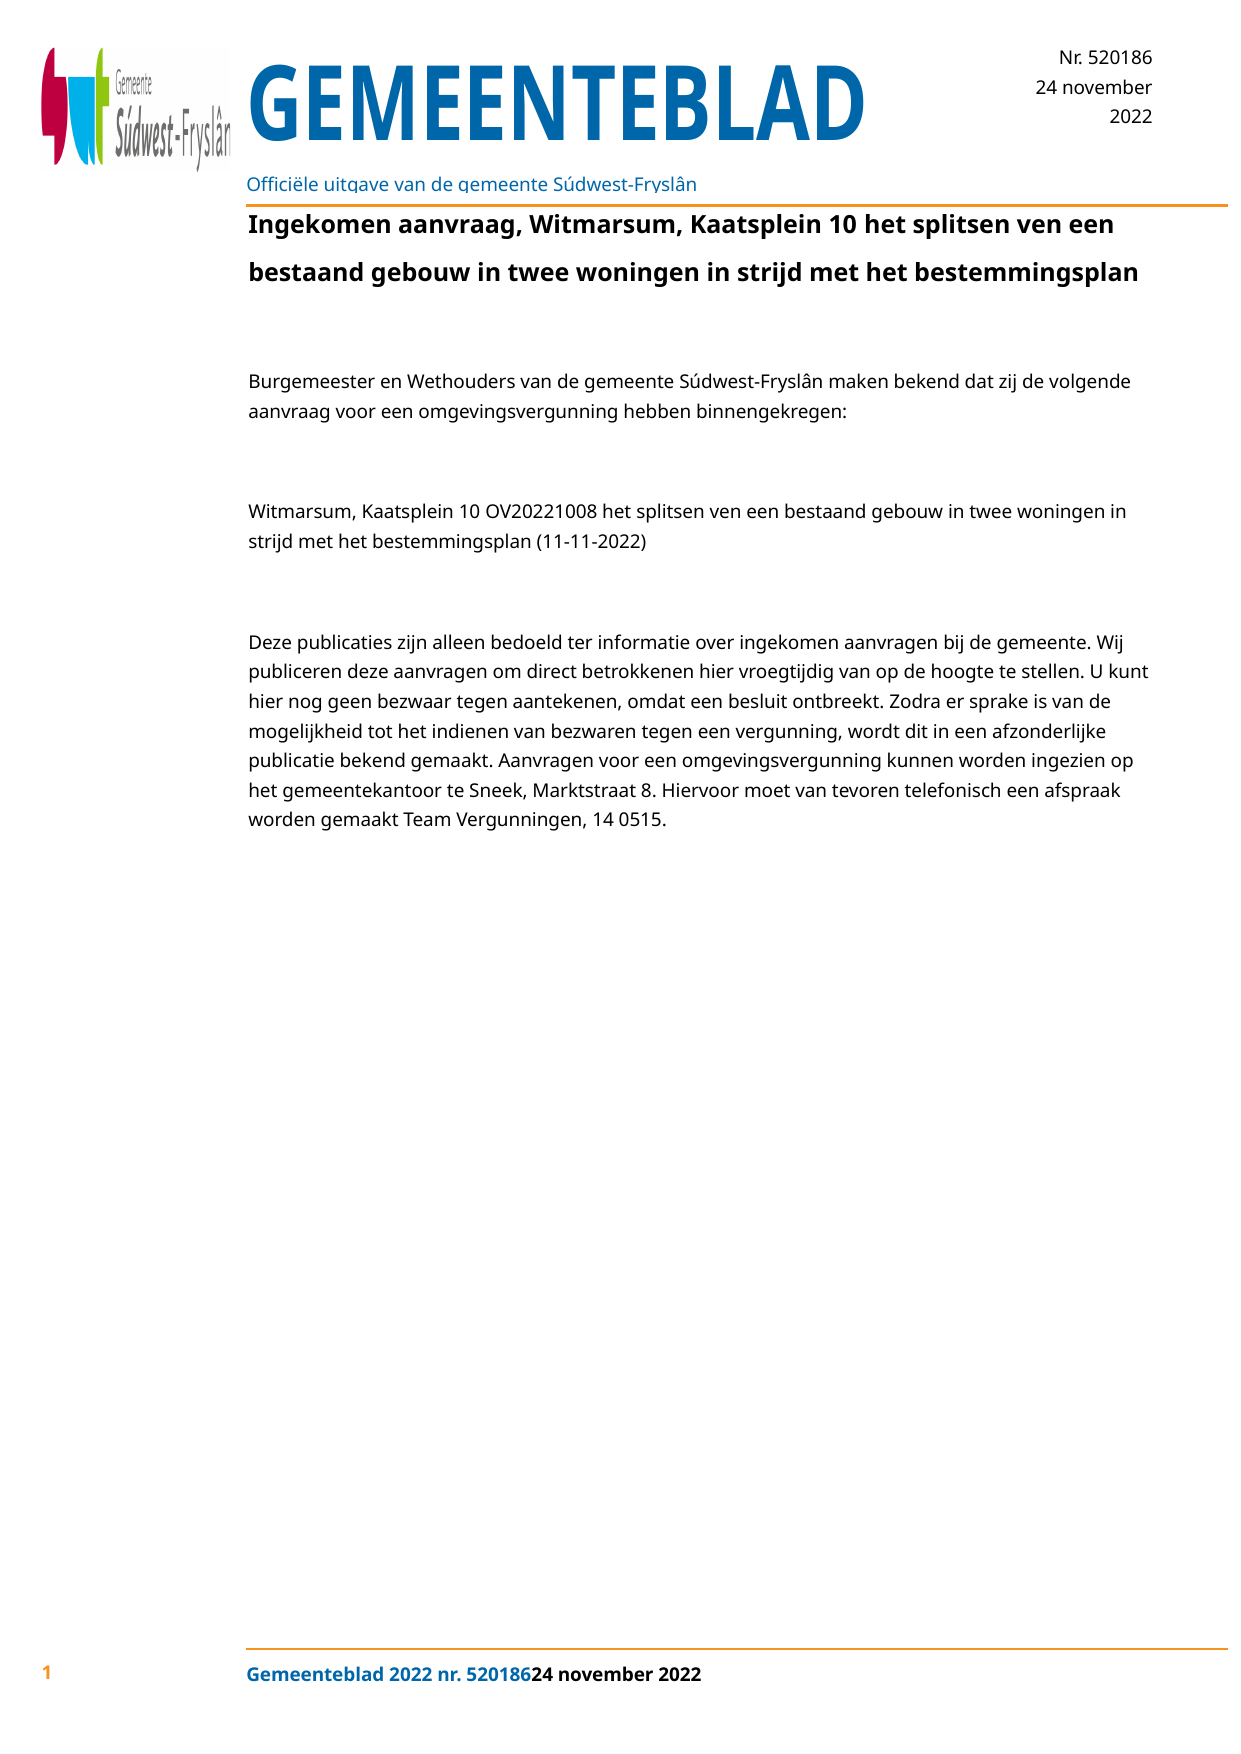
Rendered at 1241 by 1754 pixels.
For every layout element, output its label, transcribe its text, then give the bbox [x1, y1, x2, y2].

text Witmarsum, Kaatsplein 10 OV20221008 het splitsen ven een bestaand gebouw in twee woningen in strijd met het bestemmingsplan (11-11-2022) [248, 499, 1152, 554]
text Deze publicaties zijn alleen bedoeld ter informatie over ingekomen aanvragen bij de gemeente. Wij publiceren deze aanvragen om direct betrokkenen hier vroegtijdig van op de hoogte te stellen. U kunt hier nog geen bezwaar tegen aantekenen, omdat een besluit ontbreekt. Zodra er sprake is van de mogelijkheid tot het indienen van bezwaren tegen een vergunning, wordt dit in een afzonderlijke publicatie bekend gemaakt. Aanvragen voor een omgevingsvergunning kunnen worden ingezien op het gemeentekantoor te Sneek, Marktstraat 8. Hiervoor moet van tevoren telefonisch een afspraak worden gemaakt Team Vergunningen, 14 0515. [248, 629, 1152, 832]
picture [41, 47, 231, 172]
text Burgemeester en Wethouders van de gemeente Súdwest-Fryslân maken bekend dat zij de volgende aanvraag voor een omgevingsvergunning hebben binnengekregen: [248, 368, 1152, 424]
text Ingekomen aanvraag, Witmarsum, Kaatsplein 10 het splitsen ven een bestaand gebouw in twee woningen in strijd met het bestemmingsplan [248, 207, 1152, 288]
